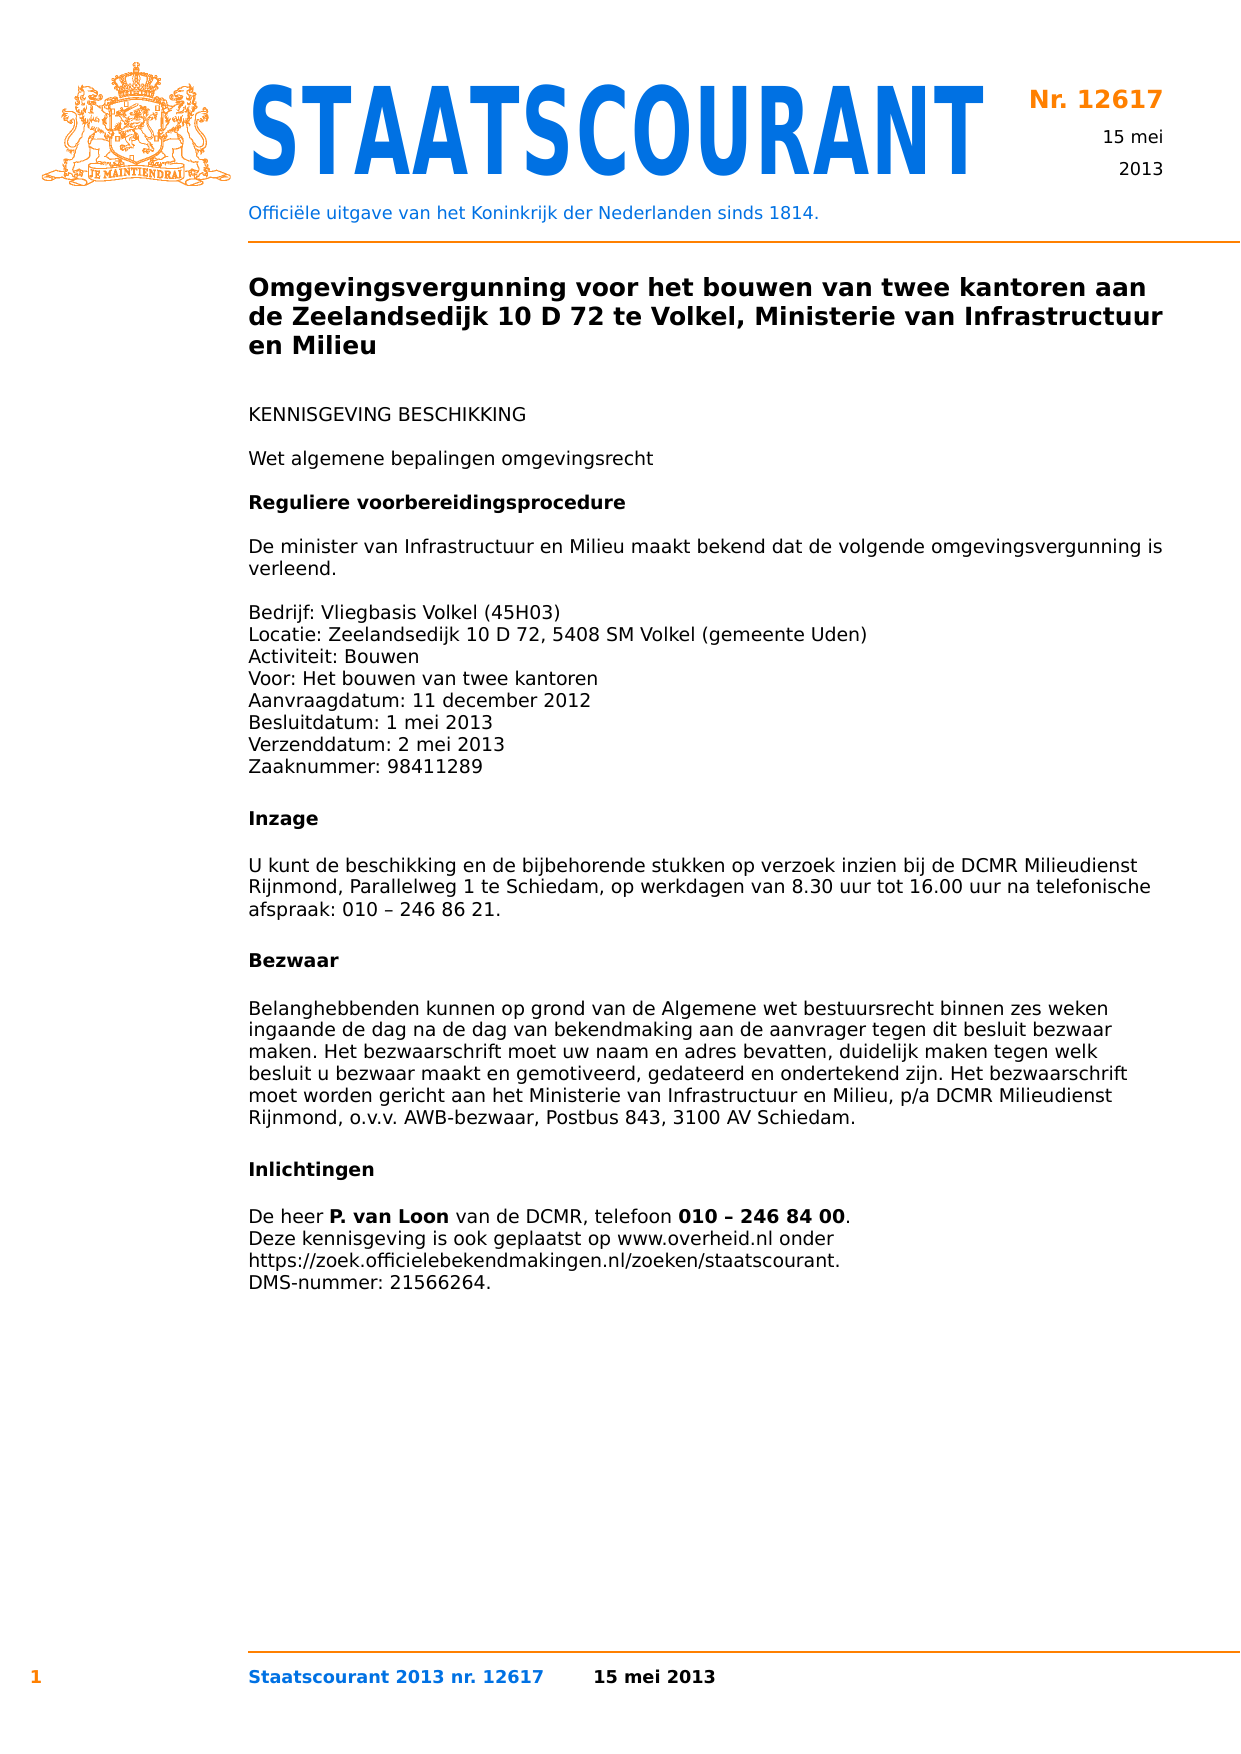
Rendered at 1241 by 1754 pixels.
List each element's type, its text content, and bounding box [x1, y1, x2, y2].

text U kunt de beschikking en de bijbehorende stukken op verzoek inzien bij de DCMR Milieudienst Rijnmond, Parallelweg 1 te Schiedam, op werkdagen van 8.30 uur tot 16.00 uur na telefonische afspraak: 010 – 246 86 21. [248, 854, 1163, 920]
text Verzenddatum: 2 mei 2013 [248, 733, 1163, 756]
subtitle Inzage [248, 807, 1163, 829]
text Zaaknummer: 98411289 [248, 756, 1163, 777]
table_header Nr. 12617 [998, 62, 1240, 121]
table_cell Officiële uitgave van het Koninkrijk der Nederlanden sinds 1814. [248, 203, 1240, 241]
table_cell 15 mei [998, 121, 1240, 153]
subtitle Omgevingsvergunning voor het bouwen van twee kantoren aan de Zeelandsedijk 10 D 72 te Volkel, Ministerie van Infrastructuur en Milieu [248, 273, 1163, 361]
text Aanvraagdatum: 11 december 2012 [248, 689, 1163, 712]
text Belanghebbenden kunnen op grond van de Algemene wet bestuursrecht binnen zes weken ingaande de dag na de dag van bekendmaking aan de aanvrager tegen dit besluit bezwaar maken. Het bezwaarschrift moet uw naam en adres bevatten, duidelijk maken tegen welk besluit u bezwaar maakt en gemotiveerd, gedateerd en ondertekend zijn. Het bezwaarschrift moet worden gericht aan het Ministerie van Infrastructuur en Milieu, p/a DCMR Milieudienst Rijnmond, o.v.v. AWB-bezwaar, Postbus 843, 3100 AV Schiedam. [248, 997, 1163, 1129]
text Wet algemene bepalingen omgevingsrecht [248, 448, 1163, 470]
table_header STAATSCOURANT [248, 62, 998, 203]
text Bedrijf: Vliegbasis Volkel (45H03) [248, 602, 1163, 624]
text Locatie: Zeelandsedijk 10 D 72, 5408 SM Volkel (gemeente Uden) [248, 624, 1163, 646]
text Voor: Het bouwen van twee kantoren [248, 668, 1163, 689]
text DMS-nummer: 21566264. [248, 1272, 1163, 1294]
picture [41, 62, 231, 186]
table_cell 2013 [998, 153, 1240, 203]
text KENNISGEVING BESCHIKKING [248, 404, 1163, 426]
text Activiteit: Bouwen [248, 646, 1163, 668]
text Deze kennisgeving is ook geplaatst op www.overheid.nl onder [248, 1228, 1163, 1250]
text Besluitdatum: 1 mei 2013 [248, 712, 1163, 733]
text https://zoek.officielebekendmakingen.nl/zoeken/staatscourant. [248, 1250, 1163, 1272]
subtitle Inlichtingen [248, 1159, 1163, 1181]
table_header [25, 62, 248, 241]
subtitle Bezwaar [248, 950, 1163, 972]
text De minister van Infrastructuur en Milieu maakt bekend dat de volgende omgevingsvergunning is verleend. [248, 536, 1163, 580]
text De heer P. van Loon van de DCMR, telefoon 010 – 246 84 00. [248, 1206, 1163, 1228]
text Reguliere voorbereidingsprocedure [248, 492, 1163, 514]
